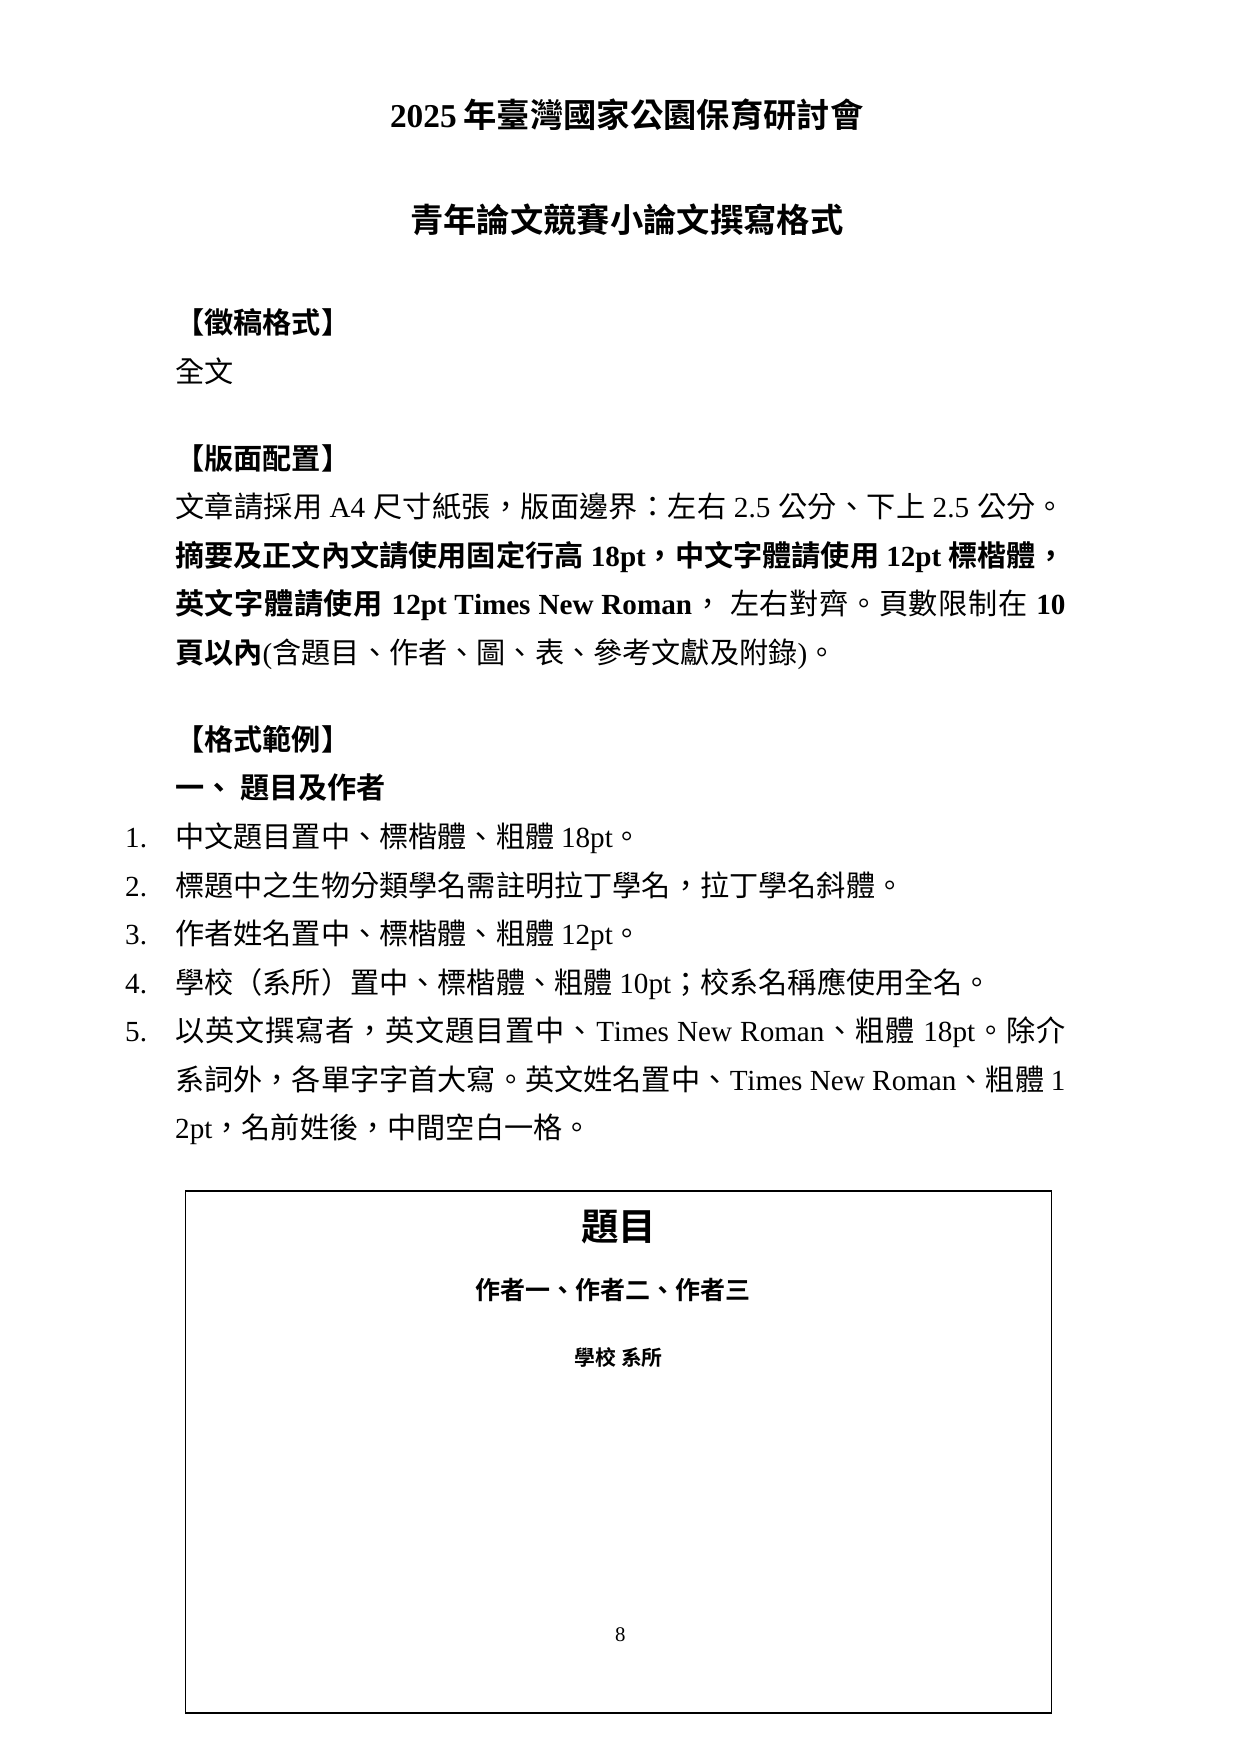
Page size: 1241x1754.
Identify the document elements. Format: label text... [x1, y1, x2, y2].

list 中文題目置中、標楷體、粗體 18pt。 [125, 814, 1065, 856]
text 【格式範例】 [175, 717, 1065, 759]
text 全文 [175, 348, 1065, 391]
text 文章請採用 A4 尺寸紙張，版面邊界：左右 2.5 公分、下上 2.5 公分。摘要及正文內文請使用固定行高 18pt，中文字體請使用 12pt 標楷體，英文字體請使用 12pt Times New Roman， 左右對齊。頁數限制在 10 頁以內(含題目、作者、圖、表、參考文獻及附錄)。 [175, 484, 1065, 672]
list 以英文撰寫者，英文題目置中、Times New Roman、粗體 18pt。除介系詞外，各單字字首大寫。英文姓名置中、Times New Roman、粗體 12pt，名前姓後，中間空白一格。 [125, 1008, 1065, 1147]
text 題目 [185, 1197, 759, 1251]
list 學校（系所）置中、標楷體、粗體 10pt；校系名稱應使用全名。 [125, 959, 1065, 1002]
text 作者一、作者二、作者三 [185, 1271, 759, 1307]
text 【版面配置】 [175, 435, 1065, 478]
subtitle 一、 題目及作者 [175, 765, 1065, 807]
list 標題中之生物分類學名需註明拉丁學名，拉丁學名斜體。 [125, 862, 1065, 904]
subtitle 2025年臺灣國家公園保育研討會 青年論文競賽小論文撰寫格式 [187, 89, 1065, 242]
text 學校 系所 [185, 1342, 759, 1372]
list 作者姓名置中、標楷體、粗體 12pt。 [125, 911, 1065, 953]
subtitle 【徵稿格式】 [175, 300, 1065, 342]
